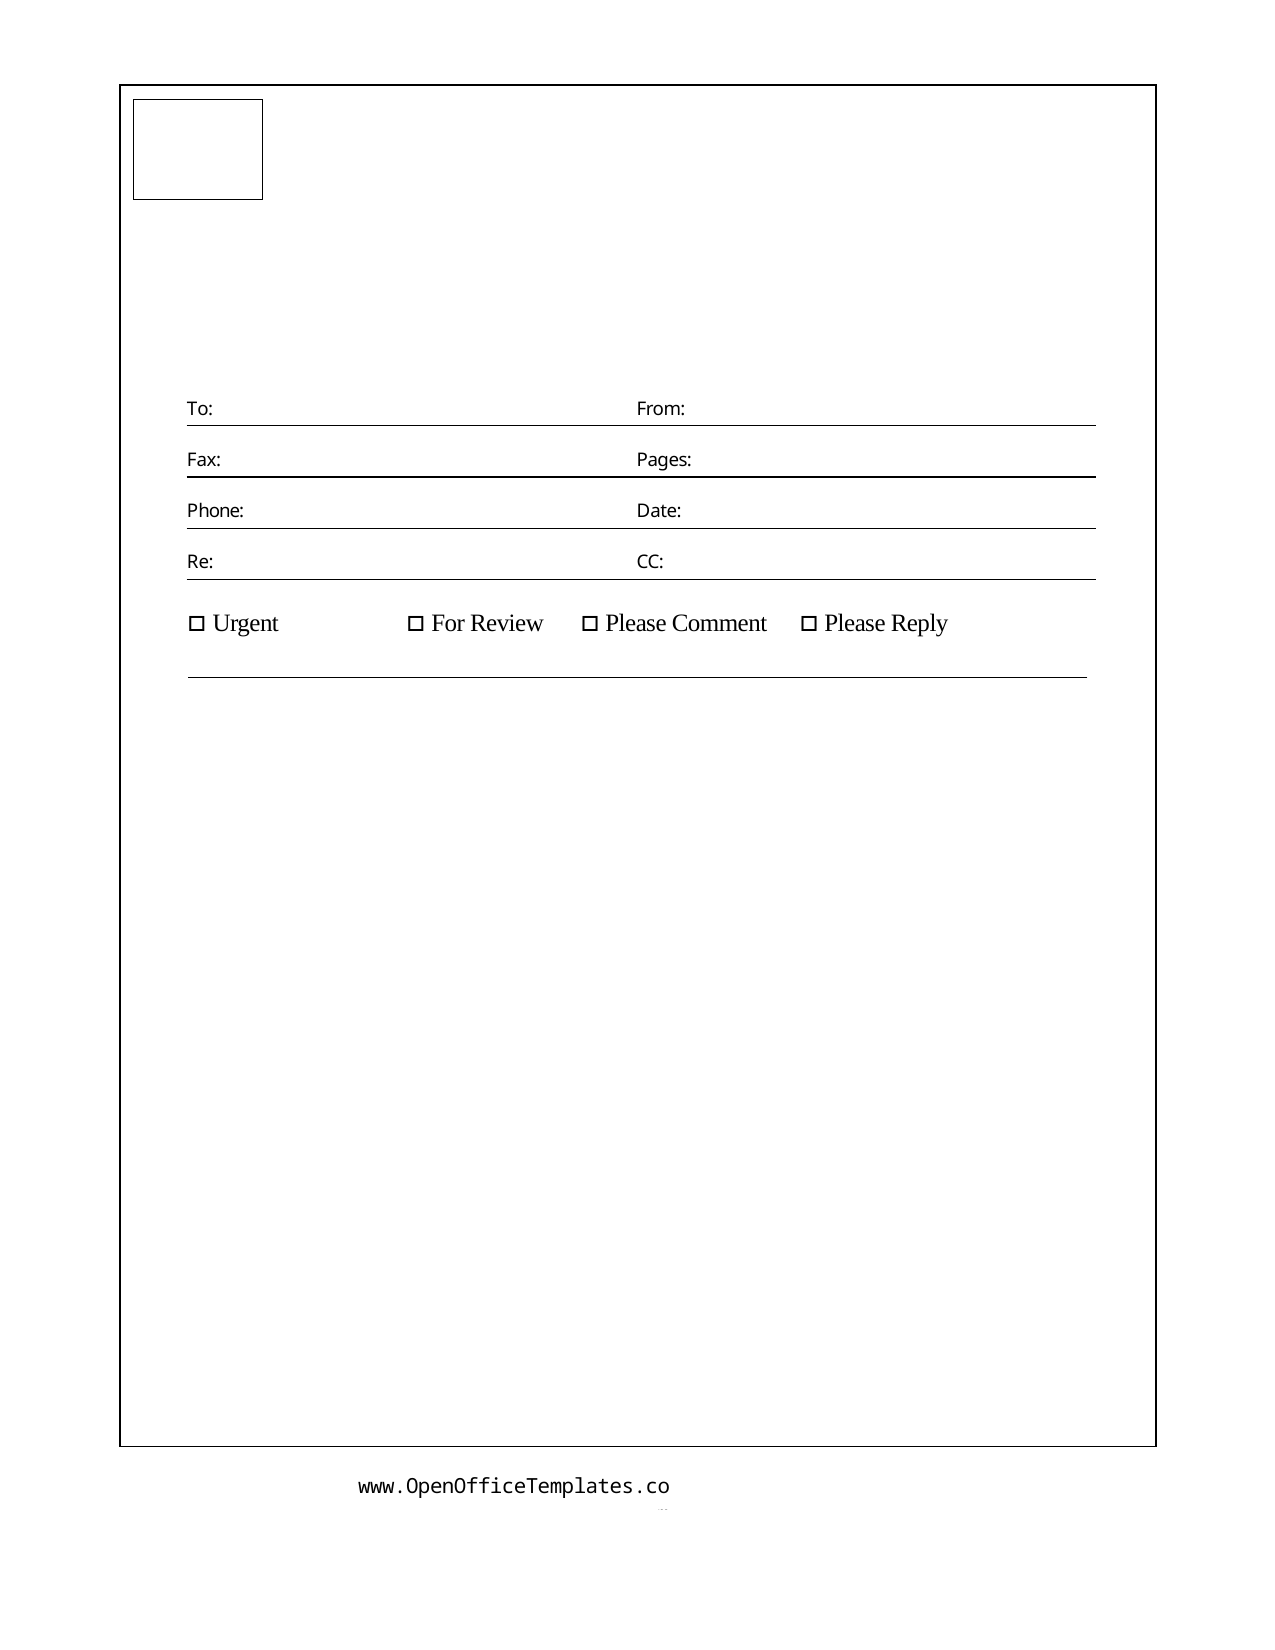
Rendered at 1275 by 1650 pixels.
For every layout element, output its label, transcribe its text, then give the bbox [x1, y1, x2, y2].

text FAX [101, 176, 119, 363]
text FAX [134, 100, 262, 199]
text www.OpenOfficeTemplates.com [346, 1471, 670, 1509]
